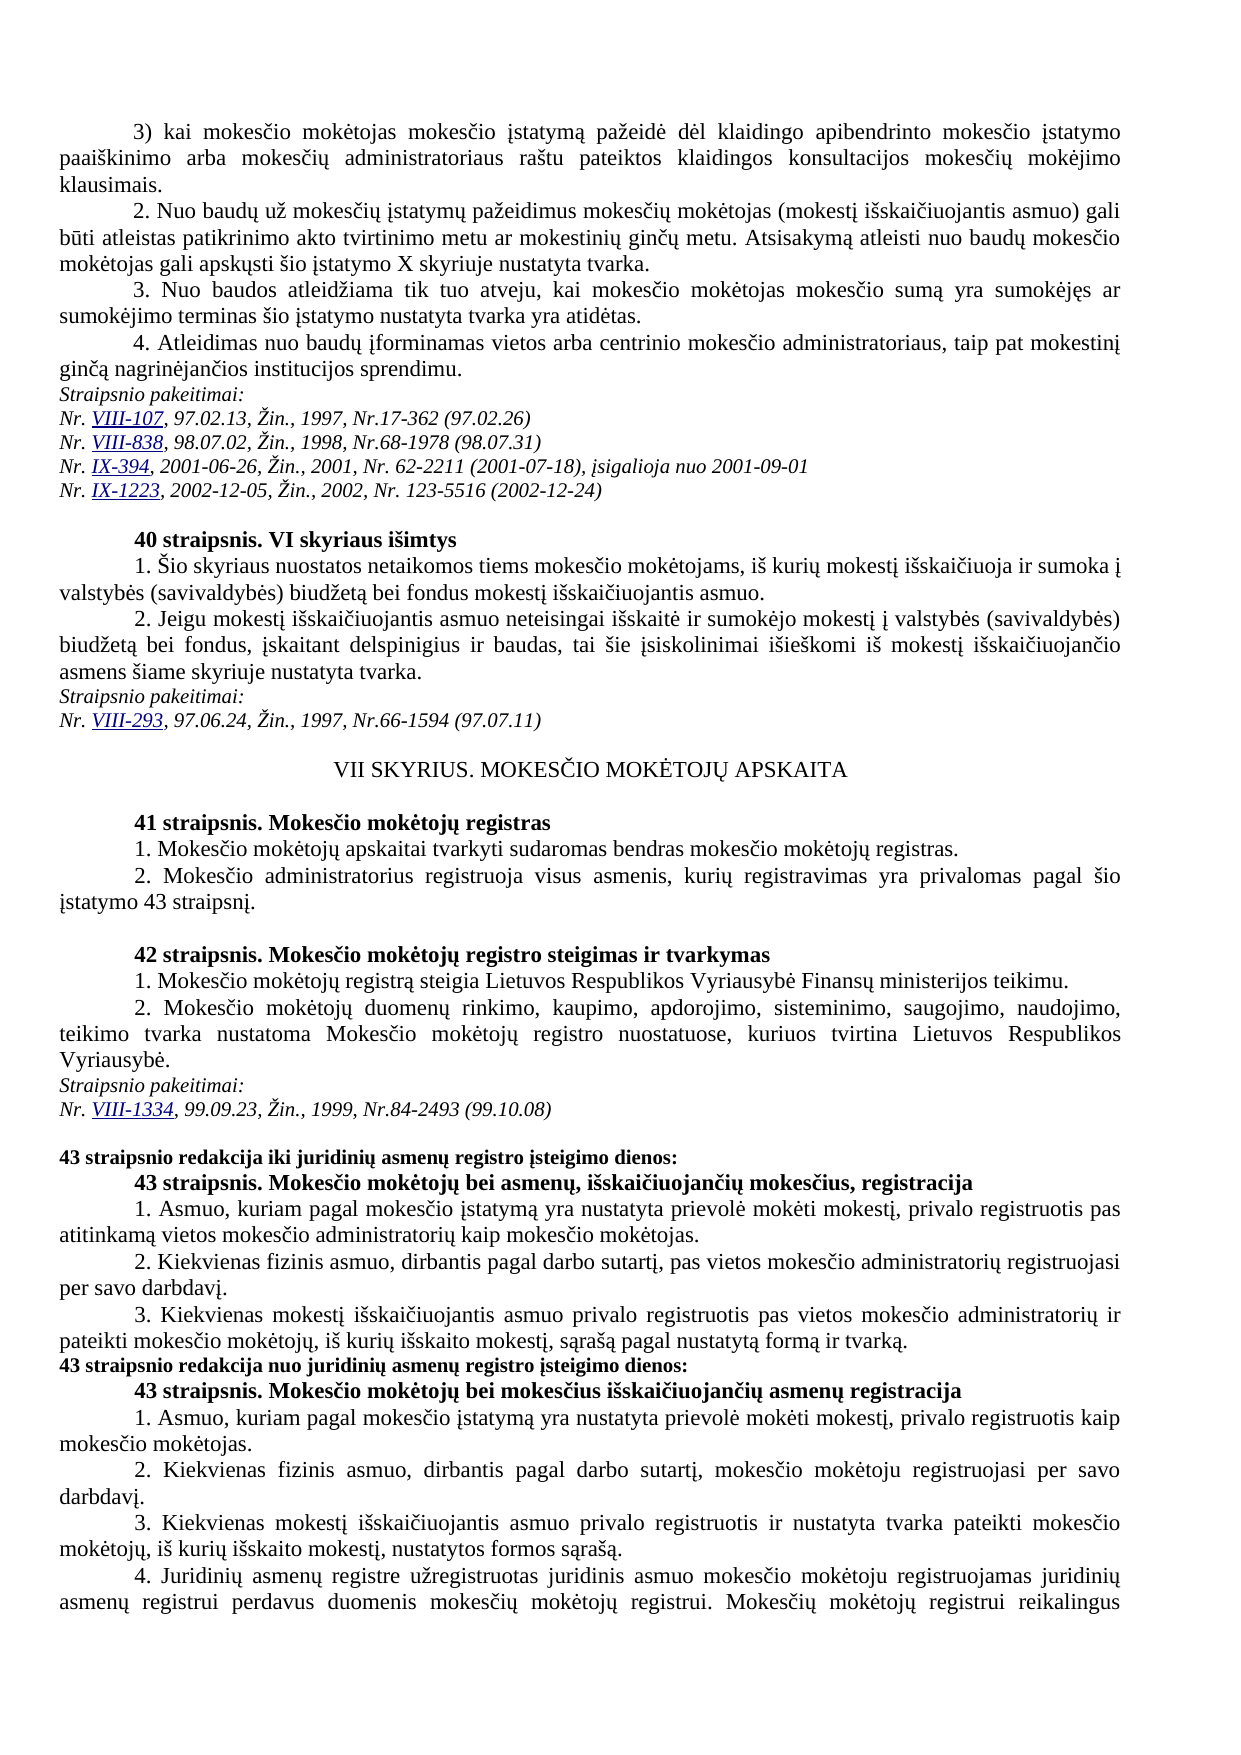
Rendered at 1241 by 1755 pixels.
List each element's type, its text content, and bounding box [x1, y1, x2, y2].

text 43 straipsnio redakcija iki juridinių asmenų registro įsteigimo dienos: [59, 1145, 1122, 1169]
text 2. Kiekvienas fizinis asmuo, dirbantis pagal darbo sutartį, mokesčio mokėtoju registruojasi per savo darbdavį. [59, 1456, 1122, 1509]
text Straipsnio pakeitimai: [59, 1073, 1122, 1097]
text Nr. VIII-1334, 99.09.23, Žin., 1999, Nr.84-2493 (99.10.08) [59, 1097, 1122, 1121]
text Nr. IX-394, 2001-06-26, Žin., 2001, Nr. 62-2211 (2001-07-18), įsigalioja nuo 2001-09-01 [59, 454, 1122, 478]
text Nr. VIII-293, 97.06.24, Žin., 1997, Nr.66-1594 (97.07.11) [59, 708, 1122, 732]
text 41 straipsnis. Mokesčio mokėtojų registras [59, 809, 1122, 835]
subtitle VII SKYRIUS. MOKESČIO MOKĖTOJŲ APSKAITA [59, 756, 1122, 783]
text 1. Mokesčio mokėtojų registrą steigia Lietuvos Respublikos Vyriausybė Finansų ministerijos teikimu. [59, 967, 1122, 993]
text 2. Jeigu mokestį išskaičiuojantis asmuo neteisingai išskaitė ir sumokėjo mokestį į valstybės (savivaldybės) biudžetą bei fondus, įskaitant delspinigius ir baudas, tai šie įsiskolinimai išieškomi iš mokestį išskaičiuojančio asmens šiame skyriuje nustatyta tvarka. [59, 605, 1122, 684]
text 4. Juridinių asmenų registre užregistruotas juridinis asmuo mokesčio mokėtoju registruojamas juridinių asmenų registrui perdavus duomenis mokesčių mokėtojų registrui. Mokesčių mokėtojų registrui reikalingus [59, 1562, 1122, 1614]
text Straipsnio pakeitimai: [59, 382, 1122, 406]
text Nr. VIII-838, 98.07.02, Žin., 1998, Nr.68-1978 (98.07.31) [59, 430, 1122, 454]
text 3) kai mokesčio mokėtojas mokesčio įstatymą pažeidė dėl klaidingo apibendrinto mokesčio įstatymo paaiškinimo arba mokesčių administratoriaus raštu pateiktos klaidingos konsultacijos mokesčių mokėjimo klausimais. [59, 118, 1122, 197]
text 40 straipsnis. VI skyriaus išimtys [59, 526, 1122, 552]
text 3. Kiekvienas mokestį išskaičiuojantis asmuo privalo registruotis ir nustatyta tvarka pateikti mokesčio mokėtojų, iš kurių išskaito mokestį, nustatytos formos sąrašą. [59, 1509, 1122, 1562]
text 1. Asmuo, kuriam pagal mokesčio įstatymą yra nustatyta prievolė mokėti mokestį, privalo registruotis kaip mokesčio mokėtojas. [59, 1404, 1122, 1456]
text 43 straipsnio redakcija nuo juridinių asmenų registro įsteigimo dienos: [59, 1353, 1122, 1377]
text Straipsnio pakeitimai: [59, 684, 1122, 708]
text 1. Mokesčio mokėtojų apskaitai tvarkyti sudaromas bendras mokesčio mokėtojų registras. [59, 835, 1122, 862]
text 3. Nuo baudos atleidžiama tik tuo atveju, kai mokesčio mokėtojas mokesčio sumą yra sumokėjęs ar sumokėjimo terminas šio įstatymo nustatyta tvarka yra atidėtas. [59, 276, 1122, 329]
text 4. Atleidimas nuo baudų įforminamas vietos arba centrinio mokesčio administratoriaus, taip pat mokestinį ginčą nagrinėjančios institucijos sprendimu. [59, 329, 1122, 382]
text 42 straipsnis. Mokesčio mokėtojų registro steigimas ir tvarkymas [59, 941, 1122, 967]
text 2. Mokesčio mokėtojų duomenų rinkimo, kaupimo, apdorojimo, sisteminimo, saugojimo, naudojimo, teikimo tvarka nustatoma Mokesčio mokėtojų registro nuostatuose, kuriuos tvirtina Lietuvos Respublikos Vyriausybė. [59, 993, 1122, 1073]
text 2. Nuo baudų už mokesčių įstatymų pažeidimus mokesčių mokėtojas (mokestį išskaičiuojantis asmuo) gali būti atleistas patikrinimo akto tvirtinimo metu ar mokestinių ginčų metu. Atsisakymą atleisti nuo baudų mokesčio mokėtojas gali apskųsti šio įstatymo X skyriuje nustatyta tvarka. [59, 197, 1122, 276]
text Nr. VIII-107, 97.02.13, Žin., 1997, Nr.17-362 (97.02.26) [59, 406, 1122, 430]
text 43 straipsnis. Mokesčio mokėtojų bei mokesčius išskaičiuojančių asmenų registracija [134, 1377, 1122, 1404]
text 3. Kiekvienas mokestį išskaičiuojantis asmuo privalo registruotis pas vietos mokesčio administratorių ir pateikti mokesčio mokėtojų, iš kurių išskaito mokestį, sąrašą pagal nustatytą formą ir tvarką. [59, 1301, 1122, 1353]
text 1. Asmuo, kuriam pagal mokesčio įstatymą yra nustatyta prievolė mokėti mokestį, privalo registruotis pas atitinkamą vietos mokesčio administratorių kaip mokesčio mokėtojas. [59, 1195, 1122, 1248]
text Nr. IX-1223, 2002-12-05, Žin., 2002, Nr. 123-5516 (2002-12-24) [59, 478, 1122, 502]
text 1. Šio skyriaus nuostatos netaikomos tiems mokesčio mokėtojams, iš kurių mokestį išskaičiuoja ir sumoka į valstybės (savivaldybės) biudžetą bei fondus mokestį išskaičiuojantis asmuo. [59, 552, 1122, 605]
text 2. Kiekvienas fizinis asmuo, dirbantis pagal darbo sutartį, pas vietos mokesčio administratorių registruojasi per savo darbdavį. [59, 1248, 1122, 1301]
text 2. Mokesčio administratorius registruoja visus asmenis, kurių registravimas yra privalomas pagal šio įstatymo 43 straipsnį. [59, 862, 1122, 914]
text 43 straipsnis. Mokesčio mokėtojų bei asmenų, išskaičiuojančių mokesčius, registracija [59, 1169, 1122, 1195]
